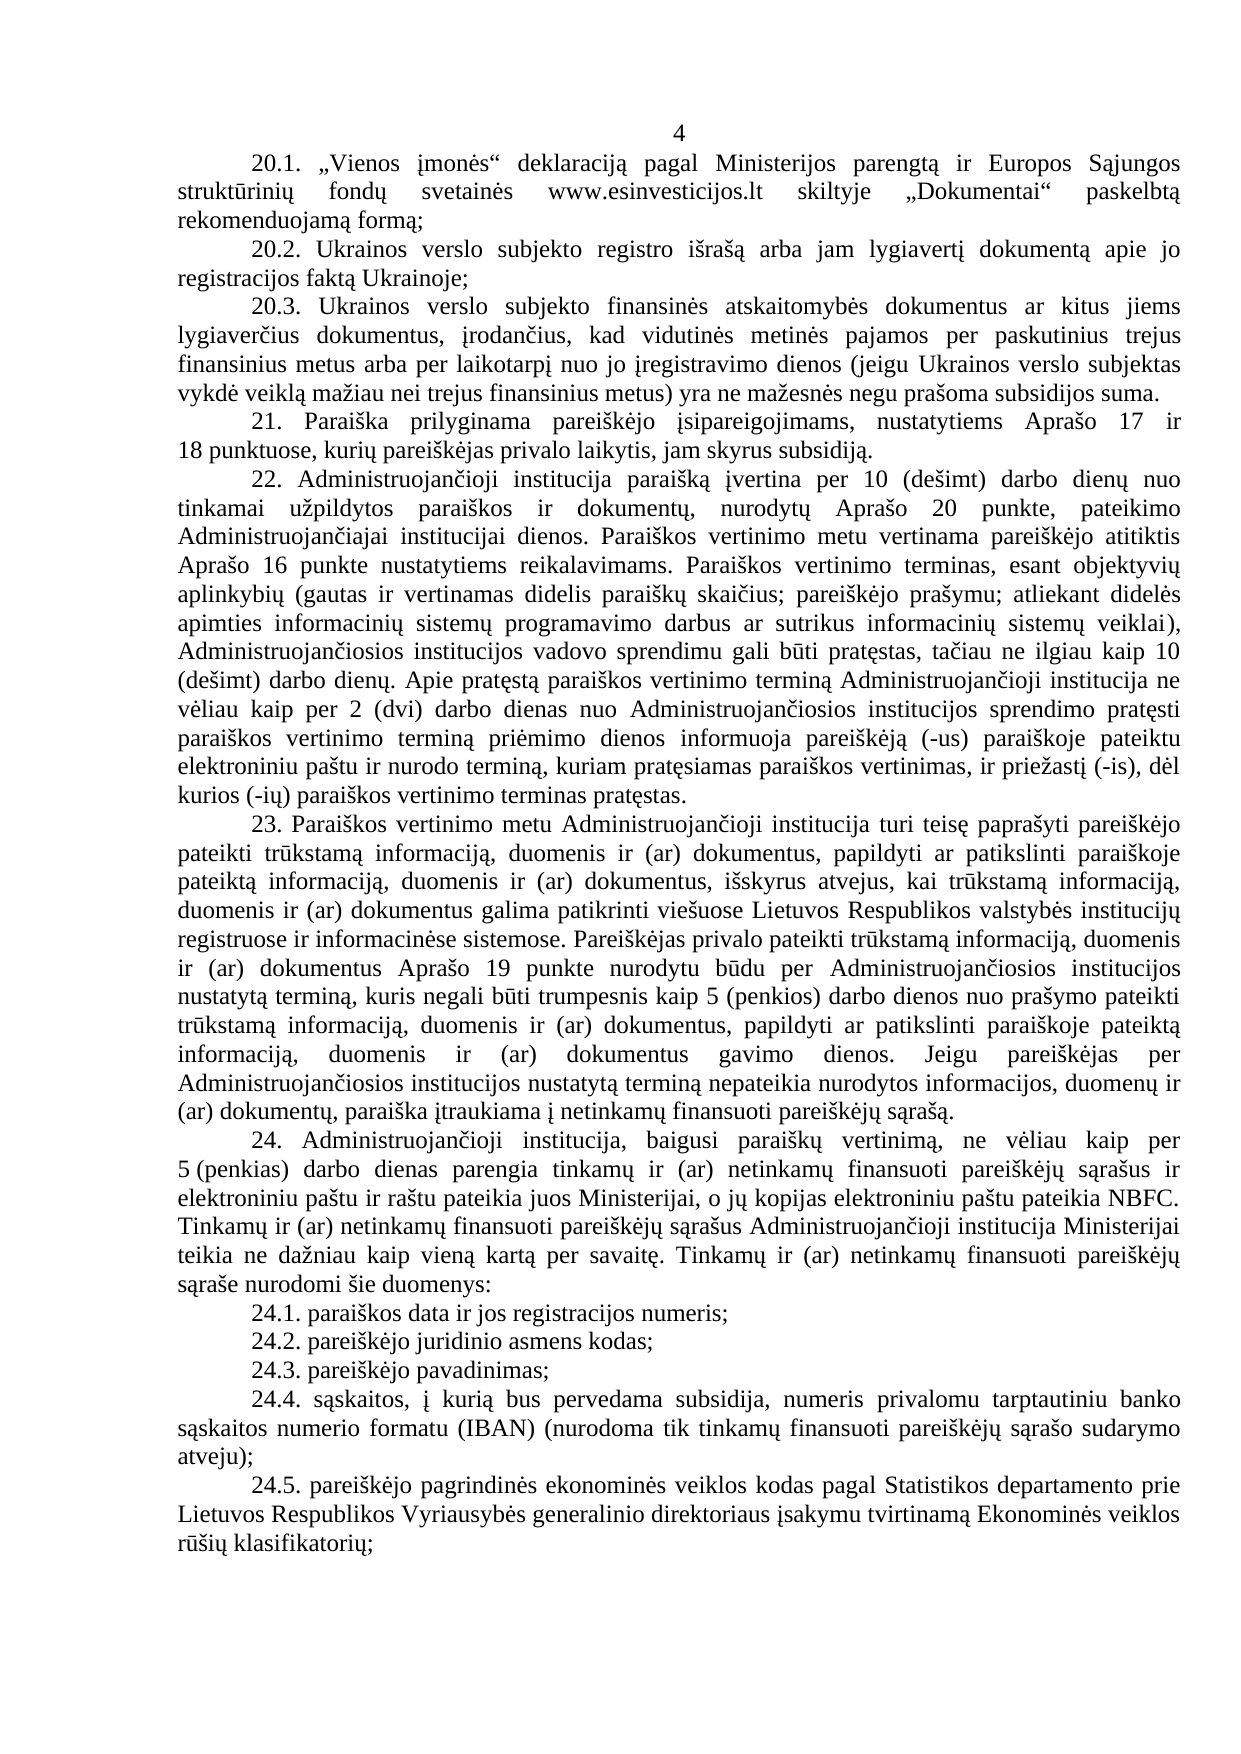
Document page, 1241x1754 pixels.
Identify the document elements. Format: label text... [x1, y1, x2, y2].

text 21. Paraiška prilyginama pareiškėjo įsipareigojimams, nustatytiems Aprašo 17 ir 18 punktuose, kurių pareiškėjas privalo laikytis, jam skyrus subsidiją. [177, 406, 1181, 464]
text 20.3. Ukrainos verslo subjekto finansinės atskaitomybės dokumentus ar kitus jiems lygiaverčius dokumentus, įrodančius, kad vidutinės metinės pajamos per paskutinius trejus finansinius metus arba per laikotarpį nuo jo įregistravimo dienos (jeigu Ukrainos verslo subjektas vykdė veiklą mažiau nei trejus finansinius metus) yra ne mažesnės negu prašoma subsidijos suma. [177, 291, 1181, 406]
text 24.2. pareiškėjo juridinio asmens kodas; [177, 1326, 1181, 1355]
text 20.1. „Vienos įmonės“ deklaraciją pagal Ministerijos parengtą ir Europos Sąjungos struktūrinių fondų svetainės www.esinvesticijos.lt skiltyje „Dokumentai“ paskelbtą rekomenduojamą formą; [177, 148, 1181, 234]
text 20.2. Ukrainos verslo subjekto registro išrašą arba jam lygiavertį dokumentą apie jo registracijos faktą Ukrainoje; [177, 234, 1181, 291]
text 24.1. paraiškos data ir jos registracijos numeris; [177, 1298, 1181, 1326]
text 23. Paraiškos vertinimo metu Administruojančioji institucija turi teisę paprašyti pareiškėjo pateikti trūkstamą informaciją, duomenis ir (ar) dokumentus, papildyti ar patikslinti paraiškoje pateiktą informaciją, duomenis ir (ar) dokumentus, išskyrus atvejus, kai trūkstamą informaciją, duomenis ir (ar) dokumentus galima patikrinti viešuose Lietuvos Respublikos valstybės institucijų registruose ir informacinėse sistemose. Pareiškėjas privalo pateikti trūkstamą informaciją, duomenis ir (ar) dokumentus Aprašo 19 punkte nurodytu būdu per Administruojančiosios institucijos nustatytą terminą, kuris negali būti trumpesnis kaip 5 (penkios) darbo dienos nuo prašymo pateikti trūkstamą informaciją, duomenis ir (ar) dokumentus, papildyti ar patikslinti paraiškoje pateiktą informaciją, duomenis ir (ar) dokumentus gavimo dienos. Jeigu pareiškėjas per Administruojančiosios institucijos nustatytą terminą nepateikia nurodytos informacijos, duomenų ir (ar) dokumentų, paraiška įtraukiama į netinkamų finansuoti pareiškėjų sąrašą. [177, 809, 1181, 1125]
text 24.3. pareiškėjo pavadinimas; [177, 1355, 1181, 1384]
text 24.5. pareiškėjo pagrindinės ekonominės veiklos kodas pagal Statistikos departamento prie Lietuvos Respublikos Vyriausybės generalinio direktoriaus įsakymu tvirtinamą Ekonominės veiklos rūšių klasifikatorių; [177, 1470, 1181, 1556]
text 22. Administruojančioji institucija paraišką įvertina per 10 (dešimt) darbo dienų nuo tinkamai užpildytos paraiškos ir dokumentų, nurodytų Aprašo 20 punkte, pateikimo Administruojančiajai institucijai dienos. Paraiškos vertinimo metu vertinama pareiškėjo atitiktis Aprašo 16 punkte nustatytiems reikalavimams. Paraiškos vertinimo terminas, esant objektyvių aplinkybių (gautas ir vertinamas didelis paraiškų skaičius; pareiškėjo prašymu; atliekant didelės apimties informacinių sistemų programavimo darbus ar sutrikus informacinių sistemų veiklai), Administruojančiosios institucijos vadovo sprendimu gali būti pratęstas, tačiau ne ilgiau kaip 10 (dešimt) darbo dienų. Apie pratęstą paraiškos vertinimo terminą Administruojančioji institucija ne vėliau kaip per 2 (dvi) darbo dienas nuo Administruojančiosios institucijos sprendimo pratęsti paraiškos vertinimo terminą priėmimo dienos informuoja pareiškėją (-us) paraiškoje pateiktu elektroniniu paštu ir nurodo terminą, kuriam pratęsiamas paraiškos vertinimas, ir priežastį (-is), dėl kurios (-ių) paraiškos vertinimo terminas pratęstas. [177, 464, 1181, 809]
text 24. Administruojančioji institucija, baigusi paraiškų vertinimą, ne vėliau kaip per 5 (penkias) darbo dienas parengia tinkamų ir (ar) netinkamų finansuoti pareiškėjų sąrašus ir elektroniniu paštu ir raštu pateikia juos Ministerijai, o jų kopijas elektroniniu paštu pateikia NBFC. Tinkamų ir (ar) netinkamų finansuoti pareiškėjų sąrašus Administruojančioji institucija Ministerijai teikia ne dažniau kaip vieną kartą per savaitę. Tinkamų ir (ar) netinkamų finansuoti pareiškėjų sąraše nurodomi šie duomenys: [177, 1125, 1181, 1298]
text 24.4. sąskaitos, į kurią bus pervedama subsidija, numeris privalomu tarptautiniu banko sąskaitos numerio formatu (IBAN) (nurodoma tik tinkamų finansuoti pareiškėjų sąrašo sudarymo atveju); [177, 1384, 1181, 1470]
